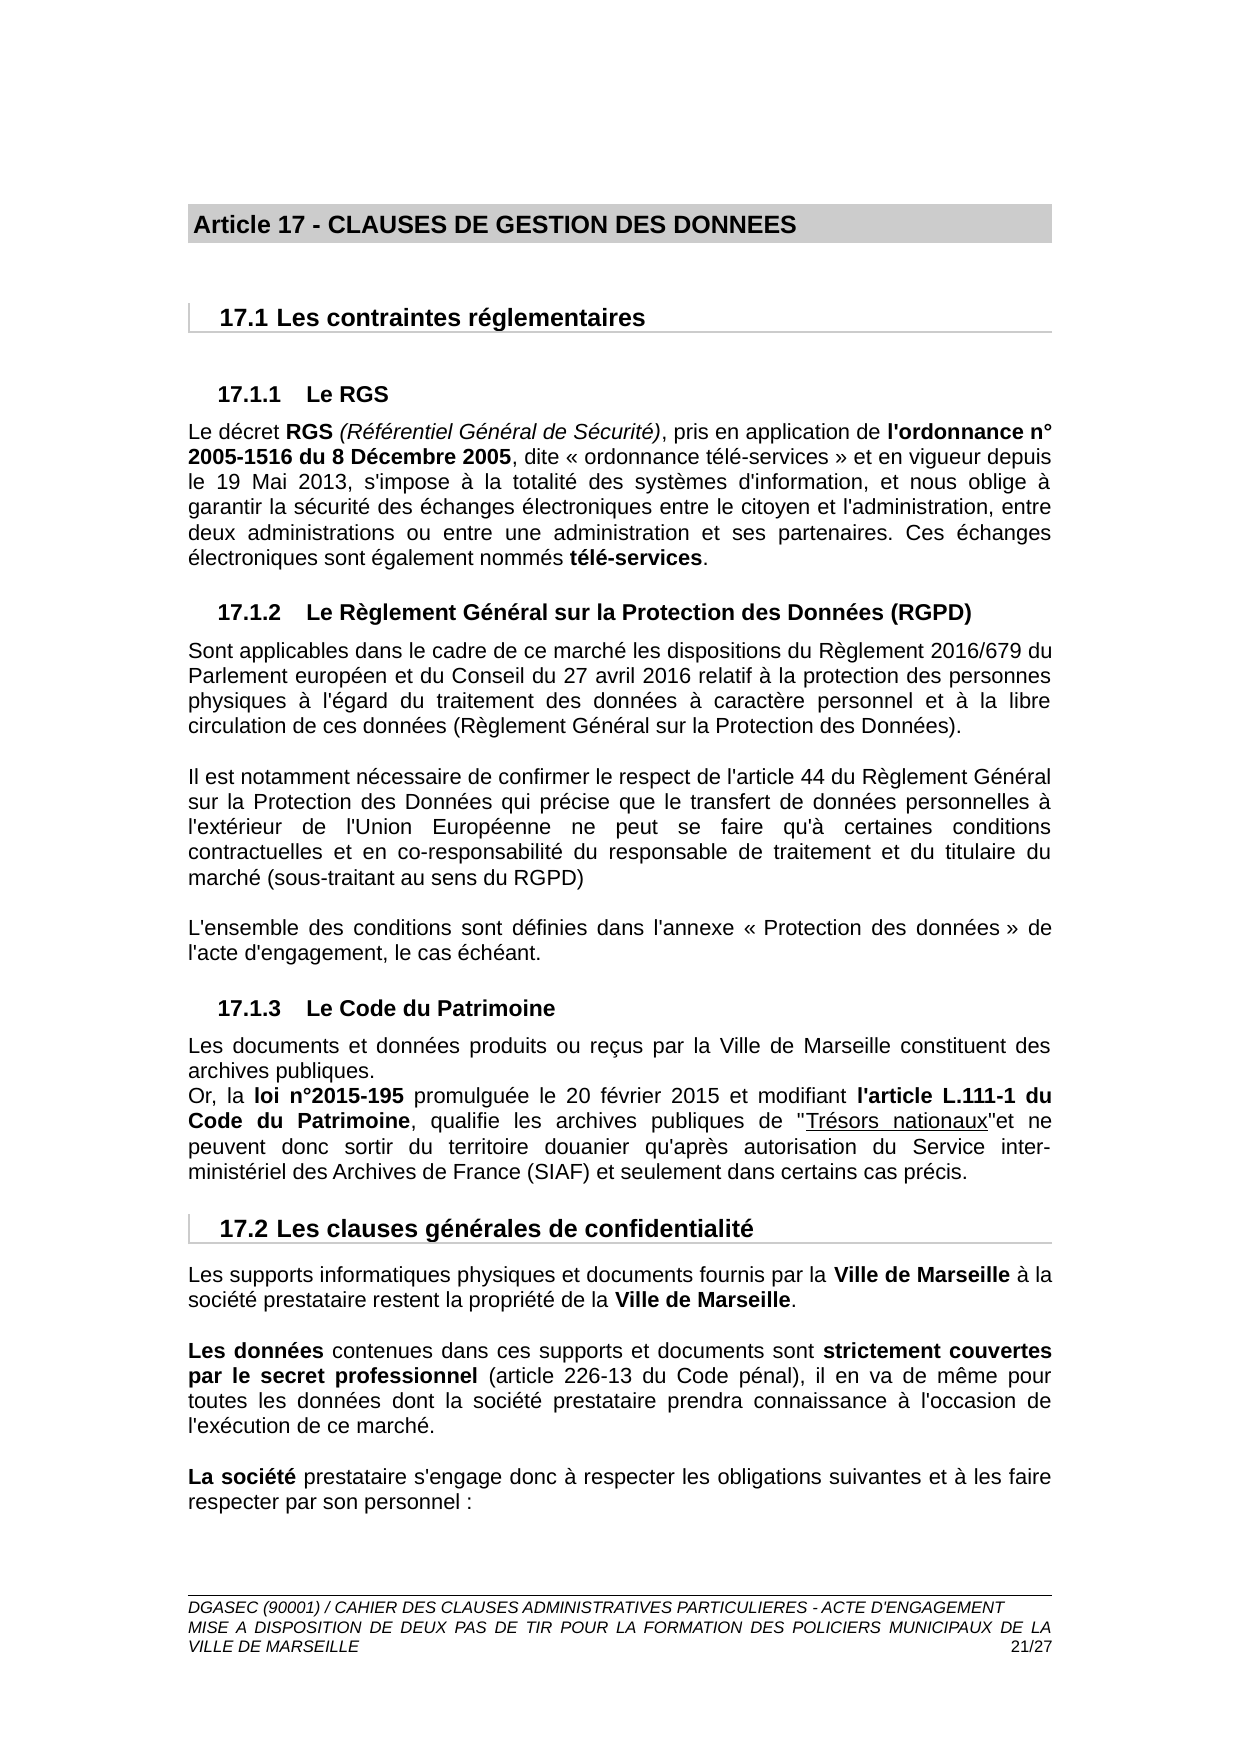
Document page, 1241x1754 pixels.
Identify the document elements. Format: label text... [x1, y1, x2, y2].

text Sont applicables dans le cadre de ce marché les dispositions du Règlement 2016/679 du Parlement européen et du Conseil du 27 avril 2016 relatif à la protection des personnes physiques à l'égard du traitement des données à caractère personnel et à la libre circulation de ces données (Règlement Général sur la Protection des Données). [188, 637, 1052, 738]
subtitle Le Règlement Général sur la Protection des Données (RGPD) [188, 599, 1052, 626]
text Il est notamment nécessaire de confirmer le respect de l'article 44 du Règlement Général sur la Protection des Données qui précise que le transfert de données personnelles à l'extérieur de l'Union Européenne ne peut se faire qu'à certaines conditions contractuelles et en co-responsabilité du responsable de traitement et du titulaire du marché (sous-traitant au sens du RGPD) [188, 763, 1052, 889]
subtitle Les contraintes réglementaires [188, 302, 1052, 331]
text Les documents et données produits ou reçus par la Ville de Marseille constituent des archives publiques. [188, 1033, 1052, 1083]
subtitle Les clauses générales de confidentialité [188, 1213, 1052, 1242]
text La société prestataire s'engage donc à respecter les obligations suivantes et à les faire respecter par son personnel : [188, 1464, 1052, 1514]
text Le décret RGS (Référentiel Général de Sécurité), pris en application de l'ordonnance n° 2005-1516 du 8 Décembre 2005, dite « ordonnance télé-services » et en vigueur depuis le 19 Mai 2013, s'impose à la totalité des systèmes d'information, et nous oblige à garantir la sécurité des échanges électroniques entre le citoyen et l'administration, entre deux administrations ou entre une administration et ses partenaires. Ces échanges électroniques sont également nommés télé-services. [188, 419, 1052, 570]
text L'ensemble des conditions sont définies dans l'annexe « Protection des données » de l'acte d'engagement, le cas échéant. [188, 915, 1052, 965]
text Les supports informatiques physiques et documents fournis par la Ville de Marseille à la société prestataire restent la propriété de la Ville de Marseille. [188, 1262, 1052, 1312]
text Or, la loi n°2015-195 promulguée le 20 février 2015 et modifiant l'article L.111-1 du Code du Patrimoine, qualifie les archives publiques de "Trésors nationaux"et ne peuvent donc sortir du territoire douanier qu'après autorisation du Service inter-ministériel des Archives de France (SIAF) et seulement dans certains cas précis. [188, 1083, 1052, 1184]
subtitle Le Code du Patrimoine [188, 995, 1052, 1021]
subtitle Le RGS [188, 381, 1052, 407]
subtitle CLAUSES DE GESTION DES DONNEES [190, 207, 1050, 241]
text Les données contenues dans ces supports et documents sont strictement couvertes par le secret professionnel (article 226-13 du Code pénal), il en va de même pour toutes les données dont la société prestataire prendra connaissance à l'occasion de l'exécution de ce marché. [188, 1338, 1052, 1438]
